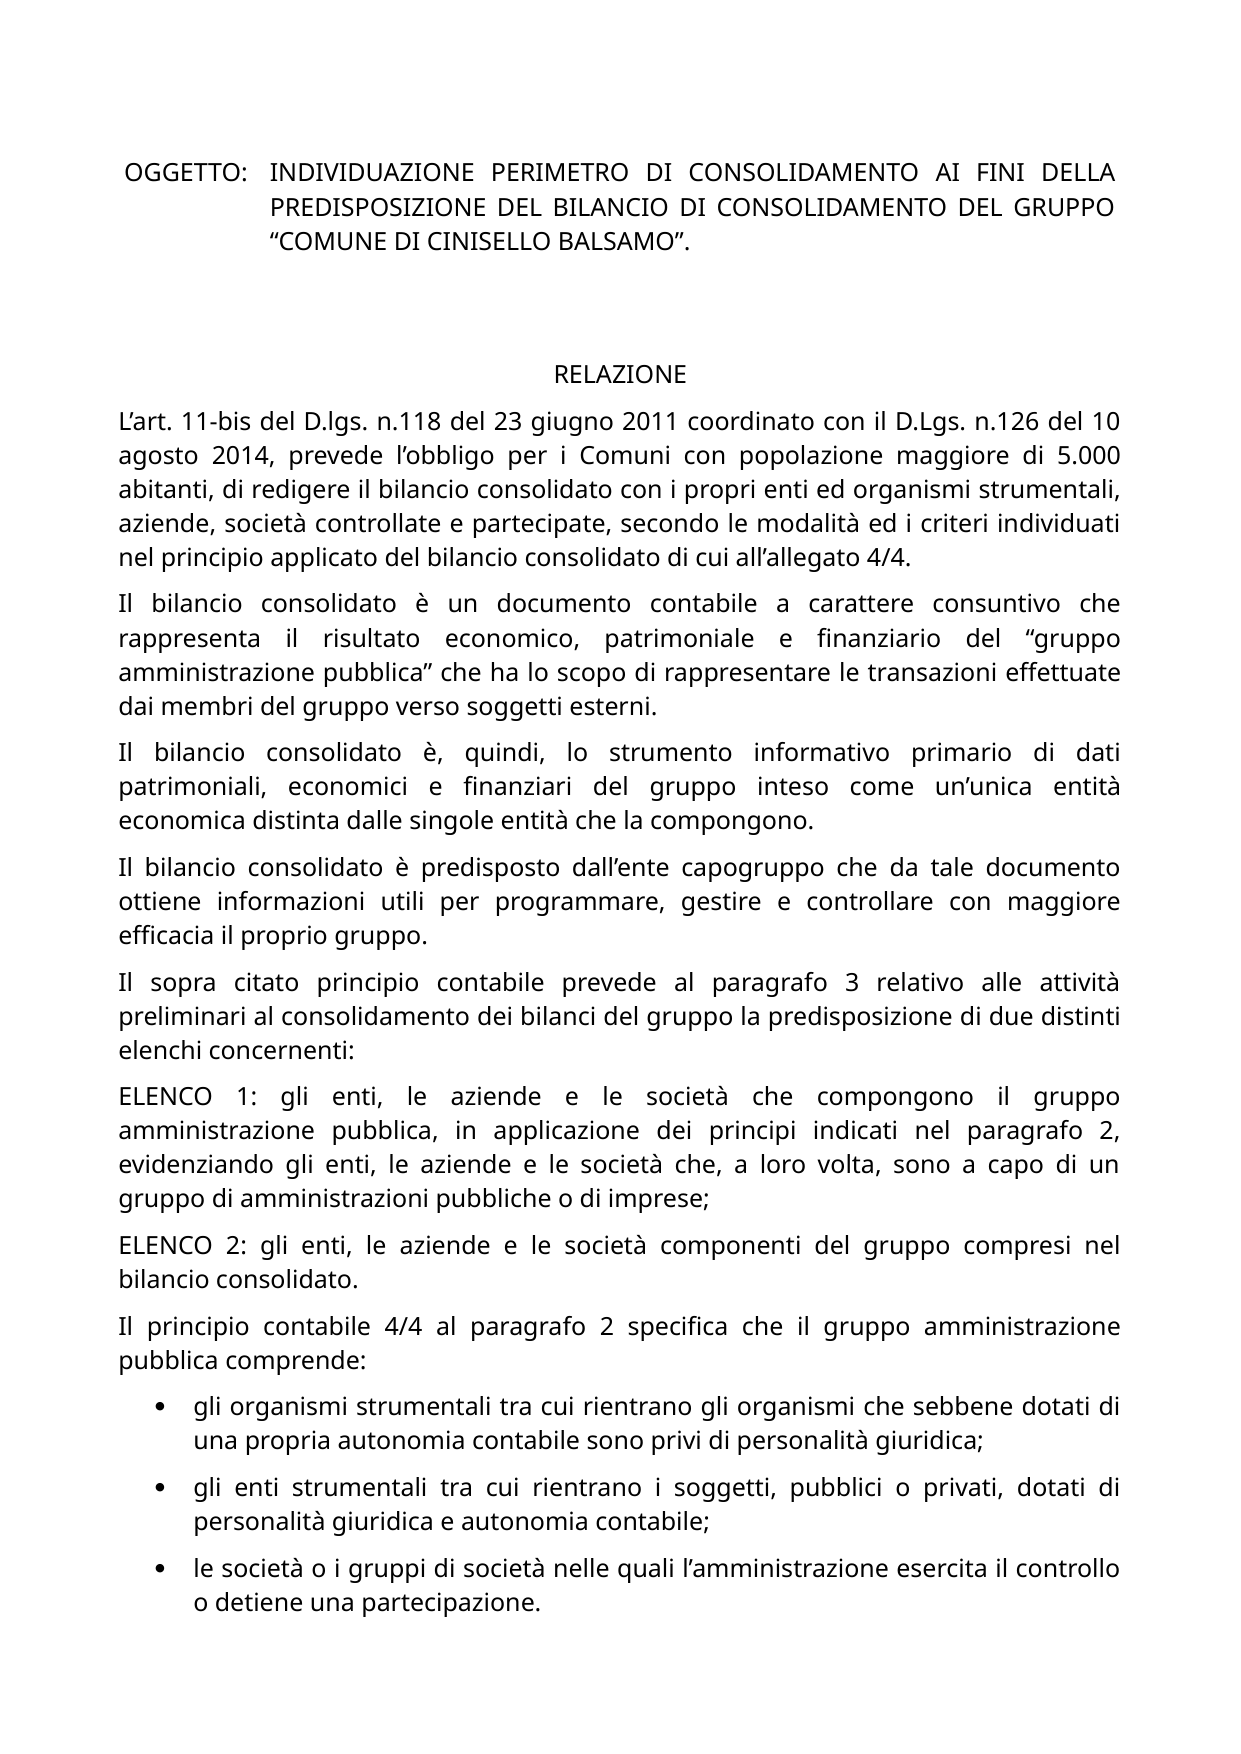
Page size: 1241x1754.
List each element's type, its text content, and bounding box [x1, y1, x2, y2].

text Il bilancio consolidato è predisposto dall’ente capogruppo che da tale documento ottiene informazioni utili per programmare, gestire e controllare con maggiore efficacia il proprio gruppo. [118, 849, 1122, 952]
text ELENCO 1: gli enti, le aziende e le società che compongono il gruppo amministrazione pubblica, in applicazione dei principi indicati nel paragrafo 2, evidenziando gli enti, le aziende e le società che, a loro volta, sono a capo di un gruppo di amministrazioni pubbliche o di imprese; [118, 1079, 1122, 1215]
list gli organismi strumentali tra cui rientrano gli organismi che sebbene dotati di una propria autonomia contabile sono privi di personalità giuridica; [156, 1389, 1122, 1457]
text Il principio contabile 4/4 al paragrafo 2 specifica che il gruppo amministrazione pubblica comprende: [118, 1308, 1122, 1376]
text ELENCO 2: gli enti, le aziende e le società componenti del gruppo compresi nel bilancio consolidato. [118, 1228, 1122, 1296]
table_header INDIVIDUAZIONE PERIMETRO DI CONSOLIDAMENTO AI FINI DELLA PREDISPOSIZIONE DEL BILANCIO DI CONSOLIDAMENTO DEL GRUPPO “COMUNE DI CINISELLO BALSAMO”. [264, 149, 1122, 263]
table_header Oggetto: [118, 149, 264, 263]
text RELAZIONE [118, 357, 1122, 391]
text Il sopra citato principio contabile prevede al paragrafo 3 relativo alle attività preliminari al consolidamento dei bilanci del gruppo la predisposizione di due distinti elenchi concernenti: [118, 964, 1122, 1066]
text Il bilancio consolidato è, quindi, lo strumento informativo primario di dati patrimoniali, economici e finanziari del gruppo inteso come un’unica entità economica distinta dalle singole entità che la compongono. [118, 735, 1122, 837]
list le società o i gruppi di società nelle quali l’amministrazione esercita il controllo o detiene una partecipazione. [156, 1550, 1122, 1618]
text Il bilancio consolidato è un documento contabile a carattere consuntivo che rappresenta il risultato economico, patrimoniale e finanziario del “gruppo amministrazione pubblica” che ha lo scopo di rappresentare le transazioni effettuate dai membri del gruppo verso soggetti esterni. [118, 586, 1122, 722]
text L’art. 11-bis del D.lgs. n.118 del 23 giugno 2011 coordinato con il D.Lgs. n.126 del 10 agosto 2014, prevede l’obbligo per i Comuni con popolazione maggiore di 5.000 abitanti, di redigere il bilancio consolidato con i propri enti ed organismi strumentali, aziende, società controllate e partecipate, secondo le modalità ed i criteri individuati nel principio applicato del bilancio consolidato di cui all’allegato 4/4. [118, 403, 1122, 574]
list gli enti strumentali tra cui rientrano i soggetti, pubblici o privati, dotati di personalità giuridica e autonomia contabile; [156, 1469, 1122, 1538]
